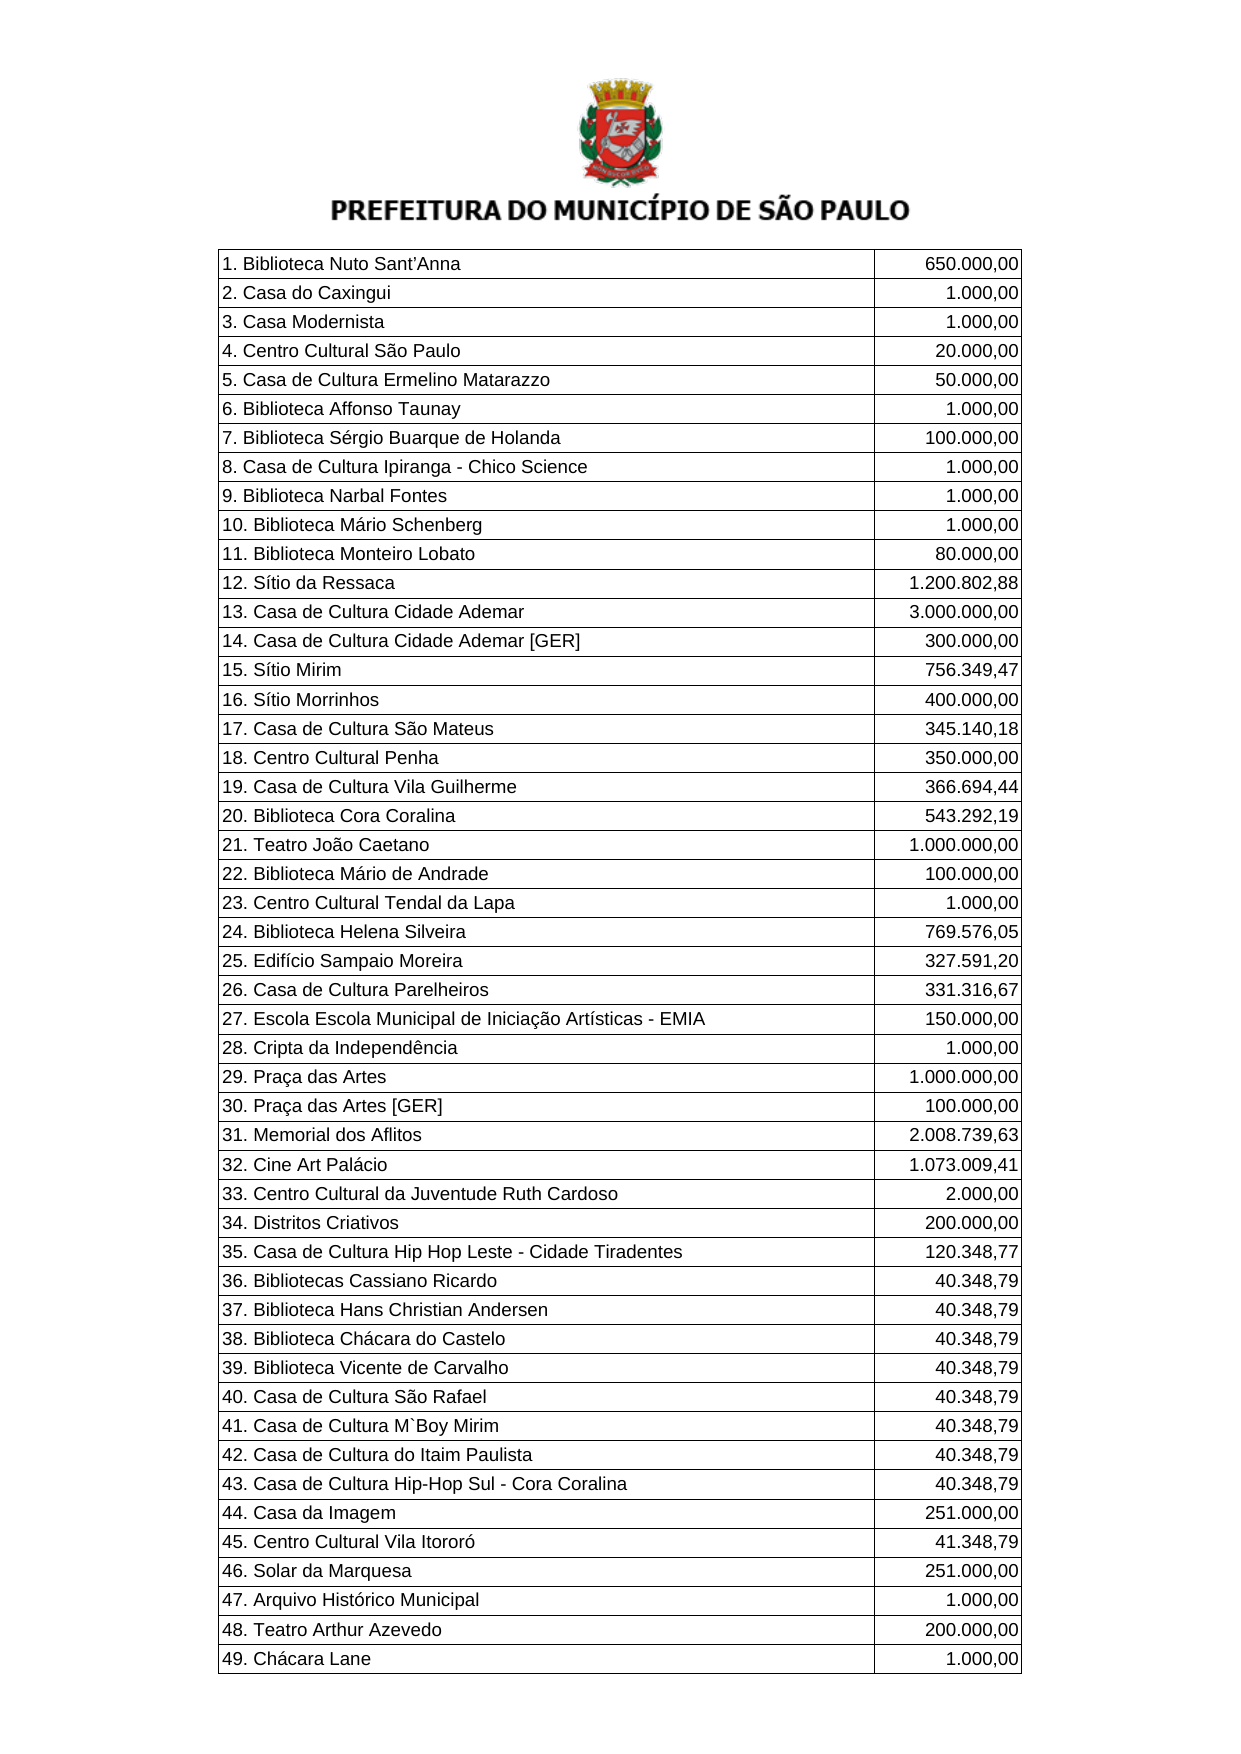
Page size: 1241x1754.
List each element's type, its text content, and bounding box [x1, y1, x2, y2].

table_cell 22. Biblioteca Mário de Andrade [219, 860, 874, 888]
table_cell 2.008.739,63 [875, 1122, 1021, 1150]
table_cell 47. Arquivo Histórico Municipal [219, 1587, 874, 1615]
table_cell 251.000,00 [875, 1500, 1021, 1527]
table_cell 36. Bibliotecas Cassiano Ricardo [219, 1267, 874, 1295]
table_cell 49. Chácara Lane [219, 1645, 874, 1673]
table_cell 33. Centro Cultural da Juventude Ruth Cardoso [219, 1180, 874, 1208]
table_cell 42. Casa de Cultura do Itaim Paulista [219, 1441, 874, 1469]
table_cell 40.348,79 [875, 1412, 1021, 1440]
table_cell 150.000,00 [875, 1005, 1021, 1033]
table_cell 45. Centro Cultural Vila Itororó [219, 1529, 874, 1557]
table_cell 50.000,00 [875, 366, 1021, 394]
table_cell 200.000,00 [875, 1209, 1021, 1237]
table_cell 2.000,00 [875, 1180, 1021, 1208]
table_cell 17. Casa de Cultura São Mateus [219, 715, 874, 743]
table_cell 100.000,00 [875, 424, 1021, 452]
table_cell 40.348,79 [875, 1383, 1021, 1411]
table_cell 20. Biblioteca Cora Coralina [219, 802, 874, 830]
table_cell 366.694,44 [875, 773, 1021, 801]
table_cell 24. Biblioteca Helena Silveira [219, 918, 874, 946]
table_cell 1.073.009,41 [875, 1151, 1021, 1179]
table_cell 650.000,00 [875, 250, 1021, 278]
table_cell 44. Casa da Imagem [219, 1500, 874, 1527]
table_cell 18. Centro Cultural Penha [219, 744, 874, 772]
table_cell 100.000,00 [875, 860, 1021, 888]
table_cell 327.591,20 [875, 947, 1021, 975]
table_cell 3.000.000,00 [875, 599, 1021, 627]
table_cell 13. Casa de Cultura Cidade Ademar [219, 599, 874, 627]
table_cell 40.348,79 [875, 1354, 1021, 1382]
table_cell 41. Casa de Cultura M`Boy Mirim [219, 1412, 874, 1440]
table_cell 120.348,77 [875, 1238, 1021, 1266]
table_cell 38. Biblioteca Chácara do Castelo [219, 1325, 874, 1353]
table_cell 46. Solar da Marquesa [219, 1558, 874, 1586]
table_cell 1.200.802,88 [875, 570, 1021, 597]
table_cell 1.000.000,00 [875, 1064, 1021, 1092]
table_cell 34. Distritos Criativos [219, 1209, 874, 1237]
table_cell 1.000,00 [875, 511, 1021, 539]
table_cell 39. Biblioteca Vicente de Carvalho [219, 1354, 874, 1382]
table_cell 12. Sítio da Ressaca [219, 570, 874, 597]
table_cell 40.348,79 [875, 1470, 1021, 1498]
table_cell 1.000,00 [875, 279, 1021, 307]
table_cell 2. Casa do Caxingui [219, 279, 874, 307]
table_cell 32. Cine Art Palácio [219, 1151, 874, 1179]
table_cell 27. Escola Escola Municipal de Iniciação Artísticas - EMIA [219, 1005, 874, 1033]
table_cell 1.000,00 [875, 482, 1021, 510]
table_cell 1. Biblioteca Nuto Sant’Anna [219, 250, 874, 278]
table_cell 21. Teatro João Caetano [219, 831, 874, 859]
table_cell 1.000,00 [875, 1645, 1021, 1673]
table_cell 1.000,00 [875, 1587, 1021, 1615]
table_cell 19. Casa de Cultura Vila Guilherme [219, 773, 874, 801]
table_cell 30. Praça das Artes [GER] [219, 1093, 874, 1121]
table_cell 16. Sítio Morrinhos [219, 686, 874, 714]
table_cell 26. Casa de Cultura Parelheiros [219, 976, 874, 1004]
table_cell 4. Centro Cultural São Paulo [219, 337, 874, 365]
table_cell 100.000,00 [875, 1093, 1021, 1121]
table_cell 1.000.000,00 [875, 831, 1021, 859]
table_cell 350.000,00 [875, 744, 1021, 772]
table_cell 37. Biblioteca Hans Christian Andersen [219, 1296, 874, 1324]
table_cell 1.000,00 [875, 453, 1021, 481]
table_cell 345.140,18 [875, 715, 1021, 743]
table_cell 10. Biblioteca Mário Schenberg [219, 511, 874, 539]
table_cell 8. Casa de Cultura Ipiranga - Chico Science [219, 453, 874, 481]
table_cell 1.000,00 [875, 1035, 1021, 1062]
table_cell 769.576,05 [875, 918, 1021, 946]
table_cell 1.000,00 [875, 395, 1021, 423]
table_cell 40.348,79 [875, 1267, 1021, 1295]
table_cell 31. Memorial dos Aflitos [219, 1122, 874, 1150]
table_cell 29. Praça das Artes [219, 1064, 874, 1092]
table_cell 300.000,00 [875, 628, 1021, 656]
table_cell 48. Teatro Arthur Azevedo [219, 1616, 874, 1644]
table_cell 1.000,00 [875, 308, 1021, 336]
table_cell 7. Biblioteca Sérgio Buarque de Holanda [219, 424, 874, 452]
table_cell 251.000,00 [875, 1558, 1021, 1586]
table_cell 40. Casa de Cultura São Rafael [219, 1383, 874, 1411]
table_cell 15. Sítio Mirim [219, 657, 874, 685]
table_cell 23. Centro Cultural Tendal da Lapa [219, 889, 874, 917]
table_cell 331.316,67 [875, 976, 1021, 1004]
table_cell 41.348,79 [875, 1529, 1021, 1557]
table_cell 25. Edifício Sampaio Moreira [219, 947, 874, 975]
table_cell 43. Casa de Cultura Hip-Hop Sul - Cora Coralina [219, 1470, 874, 1498]
table_cell 40.348,79 [875, 1325, 1021, 1353]
table_cell 756.349,47 [875, 657, 1021, 685]
table_cell 40.348,79 [875, 1296, 1021, 1324]
table_cell 11. Biblioteca Monteiro Lobato [219, 540, 874, 568]
table_cell 5. Casa de Cultura Ermelino Matarazzo [219, 366, 874, 394]
table_cell 80.000,00 [875, 540, 1021, 568]
table_cell 400.000,00 [875, 686, 1021, 714]
table_cell 200.000,00 [875, 1616, 1021, 1644]
table_cell 1.000,00 [875, 889, 1021, 917]
table_cell 20.000,00 [875, 337, 1021, 365]
table_cell 543.292,19 [875, 802, 1021, 830]
table_cell 9. Biblioteca Narbal Fontes [219, 482, 874, 510]
table_cell 3. Casa Modernista [219, 308, 874, 336]
table_cell 40.348,79 [875, 1441, 1021, 1469]
table_cell 35. Casa de Cultura Hip Hop Leste - Cidade Tiradentes [219, 1238, 874, 1266]
table_cell 6. Biblioteca Affonso Taunay [219, 395, 874, 423]
table_cell 14. Casa de Cultura Cidade Ademar [GER] [219, 628, 874, 656]
table_cell 28. Cripta da Independência [219, 1035, 874, 1062]
